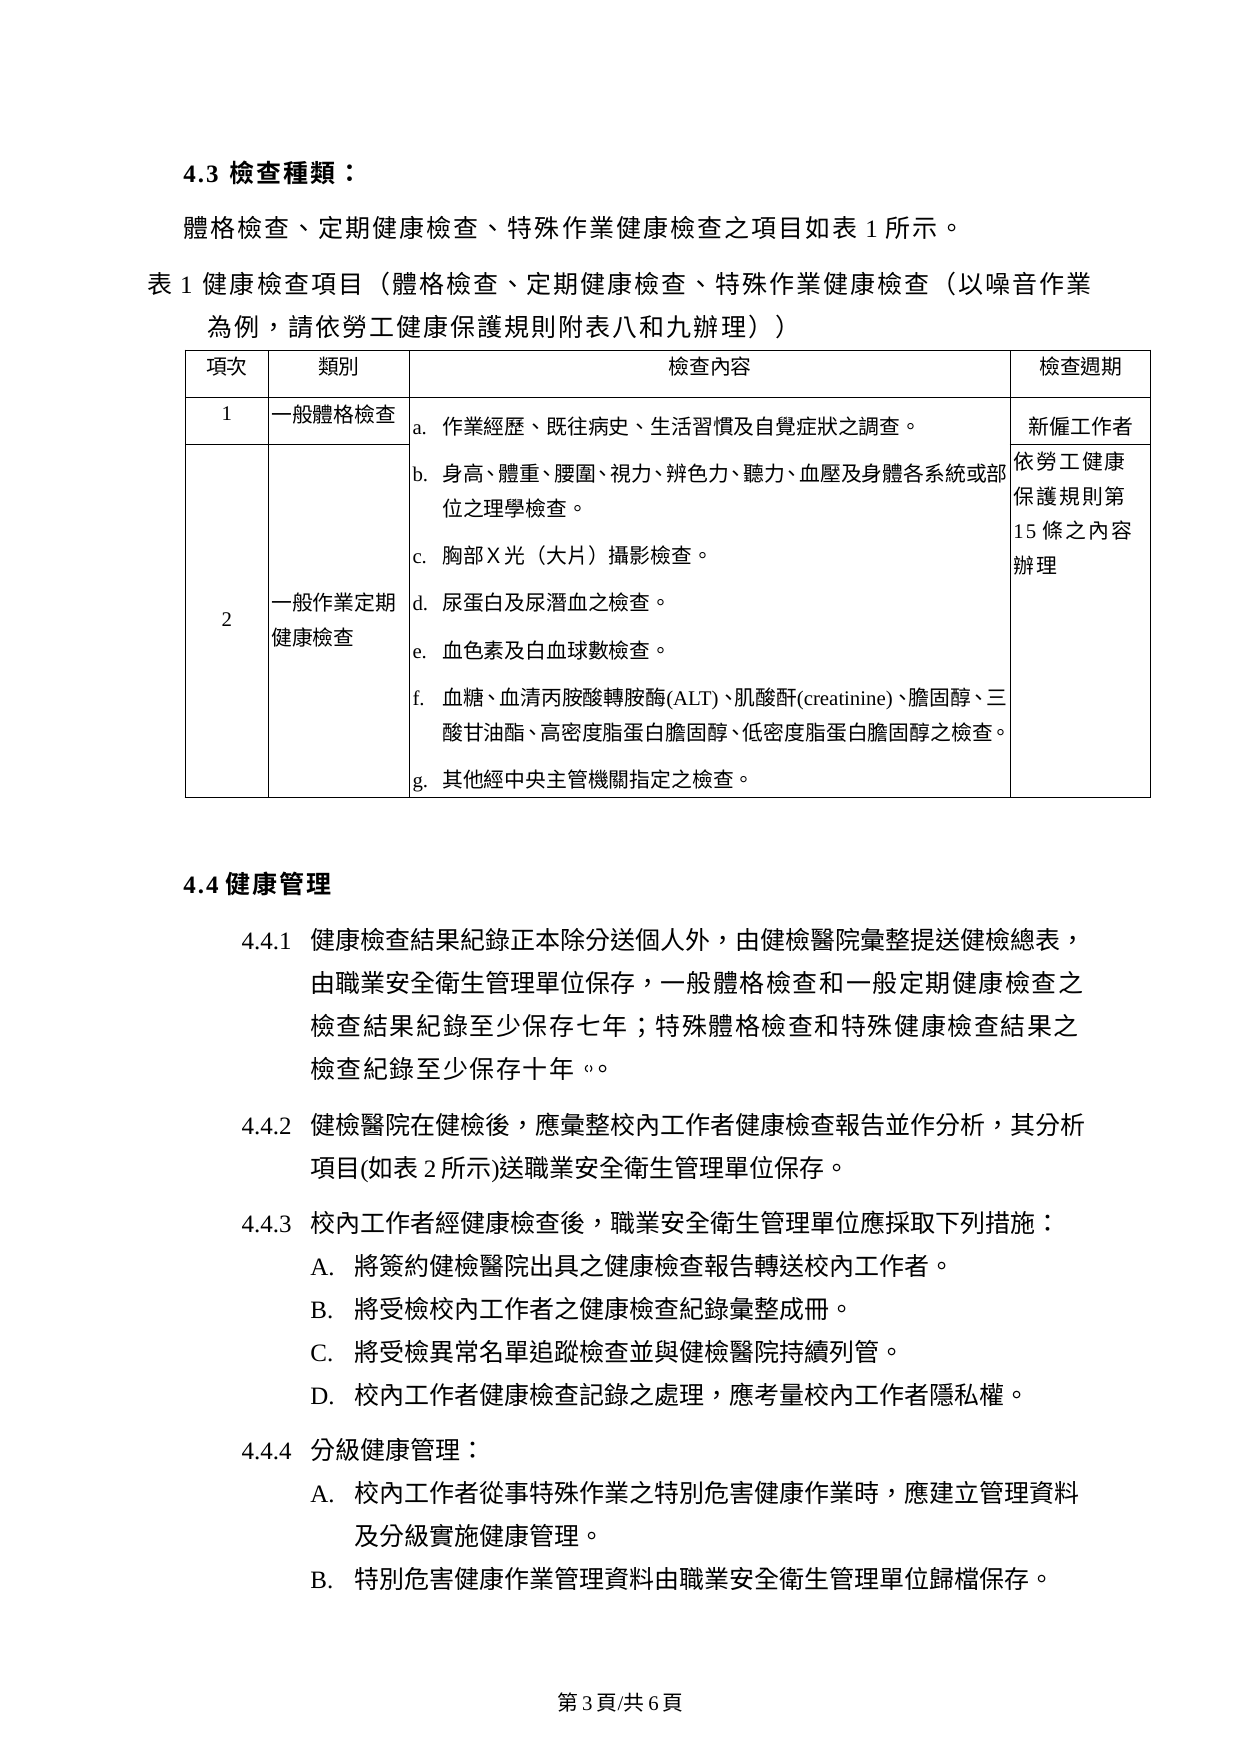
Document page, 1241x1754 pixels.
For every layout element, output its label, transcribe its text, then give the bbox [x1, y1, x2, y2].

text 4.4健康管理 [183, 864, 1092, 902]
list 將簽約健檢醫院出具之健康檢查報告轉送校內工作者。 [310, 1246, 1092, 1283]
table_cell 1 [186, 398, 268, 444]
table_header 類別 [269, 351, 409, 397]
list 健檢醫院在健檢後，應彙整校內工作者健康檢查報告並作分析，其分析項目(如表2所示)送職業安全衛生管理單位保存。 [241, 1104, 1092, 1185]
list 校內工作者從事特殊作業之特別危害健康作業時，應建立管理資料及分級實施健康管理。 [310, 1473, 1092, 1554]
list 健康檢查結果紀錄正本除分送個人外，由健檢醫院彙整提送健檢總表，由職業安全衛生管理單位保存，一般體格檢查和一般定期健康檢查之檢查結果紀錄至少保存七年；特殊體格檢查和特殊健康檢查結果之檢查紀錄至少保存十年。。 [241, 920, 1092, 1087]
list 將受檢異常名單追蹤檢查並與健檢醫院持續列管。 [310, 1332, 1092, 1369]
table_cell 一般體格檢查 [269, 398, 409, 444]
table_cell 2 [186, 445, 268, 797]
list 校內工作者健康檢查記錄之處理，應考量校內工作者隱私權。 [310, 1375, 1092, 1412]
text 體格檢查、定期健康檢查、特殊作業健康檢查之項目如表1所示。 [183, 208, 1092, 246]
table_cell 作業經歷、既往病史、生活習慣及自覺症狀之調查。 身高、體重、腰圍、視力、辨色力、聽力、血壓及身體各系統或部位之理學檢查。 胸部Ｘ光（大片）攝影檢查。 尿蛋白及尿潛血之檢查。 血色素及白血球數檢查。 血糖、血清丙胺酸轉胺酶(ALT)、肌酸酐(creatinine)、膽固醇、三酸甘油酯、高密度脂蛋白膽固醇、低密度脂蛋白膽固醇之檢查。 其他經中央主管機關指定之檢查。 [410, 398, 1010, 797]
table_cell 一般作業定期健康檢查 [269, 445, 409, 797]
table_cell 依勞工健康保護規則第15條之內容辦理 [1011, 445, 1150, 797]
table_header 項次 [186, 351, 268, 397]
text 表1 健康檢查項目（體格檢查、定期健康檢查、特殊作業健康檢查（以噪音作業為例，請依勞工健康保護規則附表八和九辦理）） [148, 263, 1092, 344]
table_header 檢查內容 [410, 351, 1010, 397]
list 校內工作者經健康檢查後，職業安全衛生管理單位應採取下列措施： [241, 1203, 1092, 1241]
list 將受檢校內工作者之健康檢查紀錄彙整成冊。 [310, 1289, 1092, 1326]
text 4.3 檢查種類： [183, 153, 1092, 190]
table_cell 新僱工作者 [1011, 398, 1150, 444]
list 分級健康管理： [241, 1430, 1092, 1468]
list 特別危害健康作業管理資料由職業安全衛生管理單位歸檔保存。 [310, 1559, 1092, 1597]
table_header 檢查週期 [1011, 351, 1150, 397]
